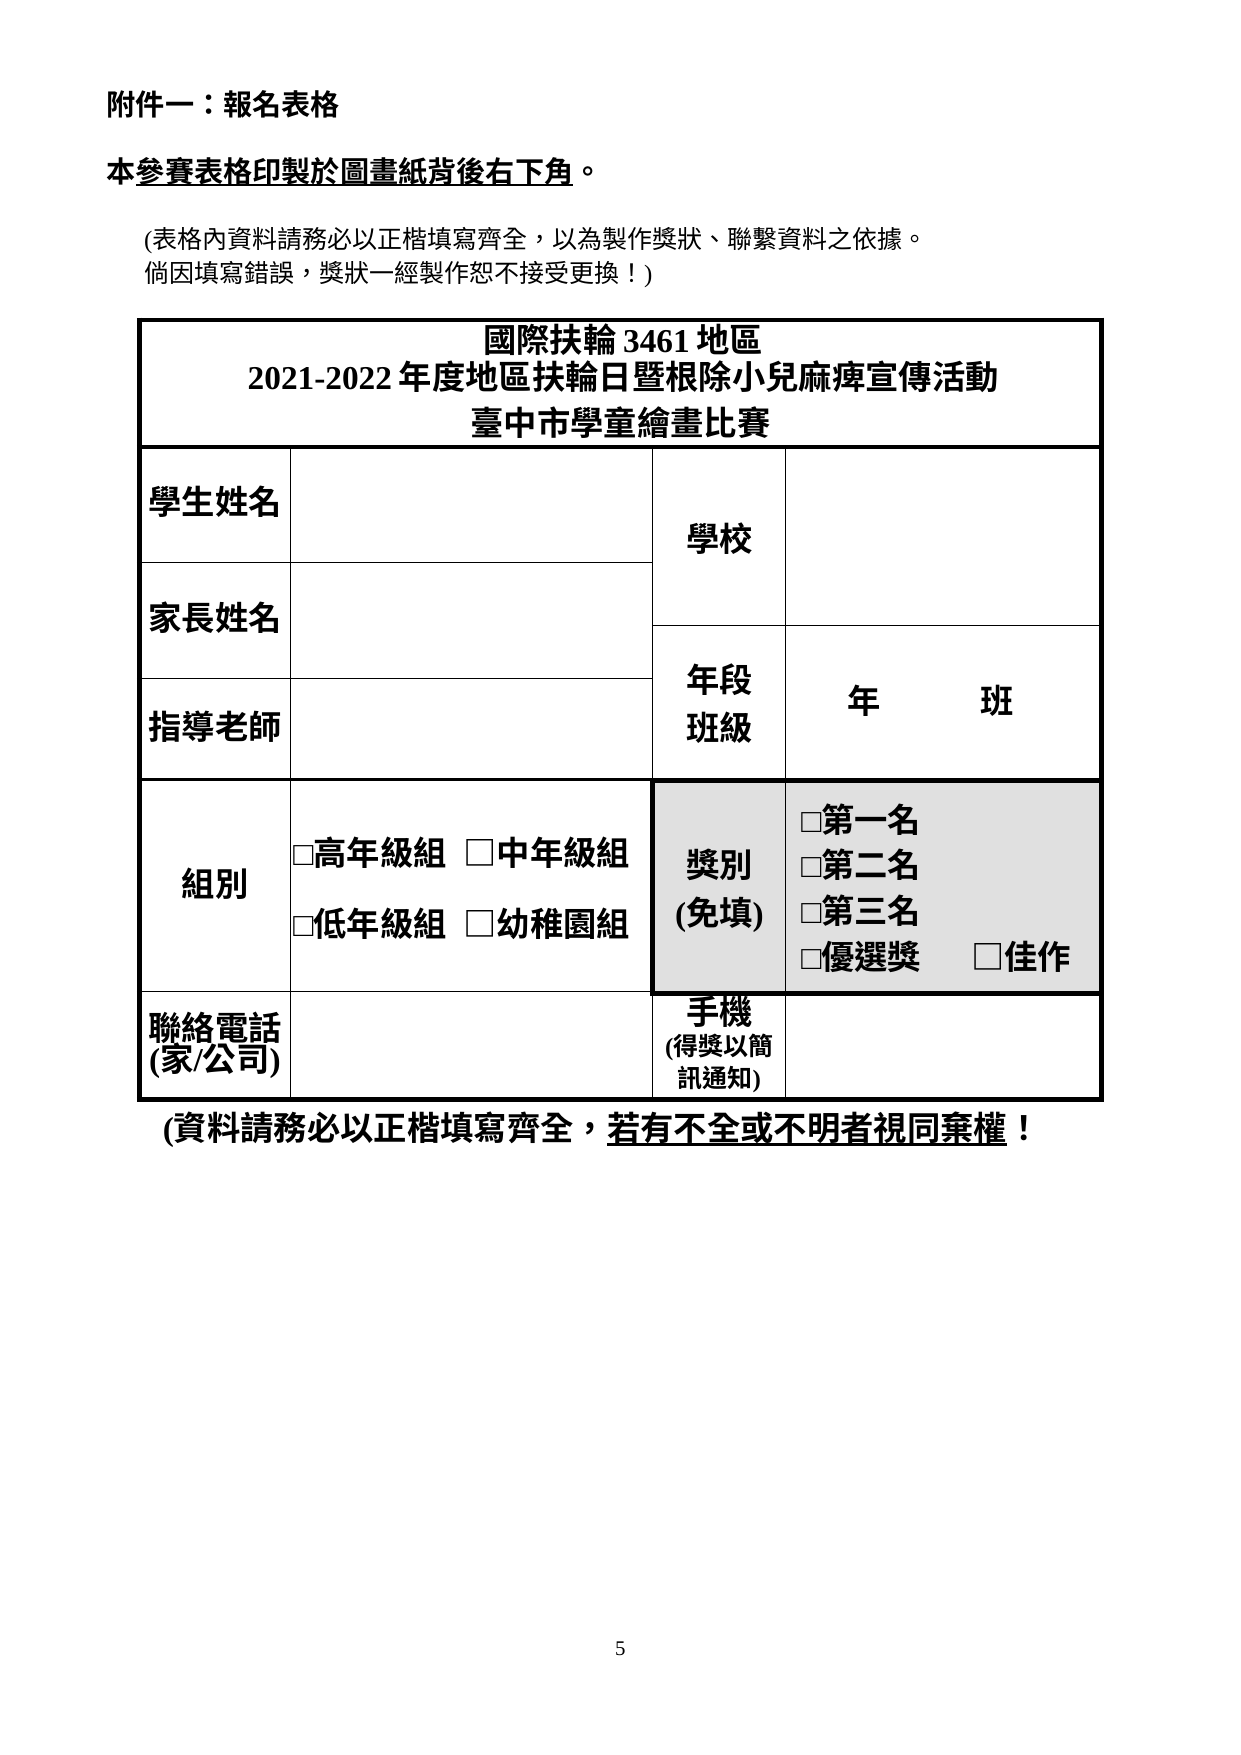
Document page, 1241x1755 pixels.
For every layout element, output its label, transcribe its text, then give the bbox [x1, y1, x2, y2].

table_cell 聯絡電話(家/公司) [142, 992, 290, 1097]
table_cell [291, 563, 652, 677]
text (資料請務必以正楷填寫齊全，若有不全或不明者視同棄權！ [163, 1102, 1134, 1150]
table_cell [786, 996, 1099, 1097]
text (表格內資料請務必以正楷填寫齊全，以為製作獎狀、聯繫資料之依據。 倘因填寫錯誤，獎狀一經製作恕不接受更換！) [144, 222, 1090, 289]
table_cell 獎別 (免填) [655, 783, 785, 991]
table_cell [786, 449, 1099, 625]
table_cell 手機 (得獎以簡訊通知) [653, 996, 785, 1097]
table_cell 學校 [653, 449, 785, 625]
table_cell [291, 679, 652, 778]
table_cell 年 班 [786, 626, 1099, 778]
table_cell □第一名 □第二名 □第三名 □優選獎 □佳作 [786, 783, 1099, 991]
table_cell □高年級組 □中年級組 □低年級組 □幼稚園組 [291, 781, 650, 991]
table_cell 指導老師 [142, 679, 290, 778]
table_cell 組別 [142, 781, 290, 991]
text 附件一：報名表格 [106, 89, 1083, 122]
table_cell [291, 449, 652, 562]
table_header 國際扶輪3461地區 2021-2022年度地區扶輪日暨根除小兒麻痺宣傳活動 臺中市學童繪畫比賽 [142, 322, 1099, 445]
table_cell 家長姓名 [142, 563, 290, 677]
table_cell 年段 班級 [653, 626, 785, 778]
table_cell [291, 992, 652, 1097]
table_cell 學生姓名 [142, 449, 290, 562]
text 本參賽表格印製於圖畫紙背後右下角。 [106, 155, 1083, 189]
